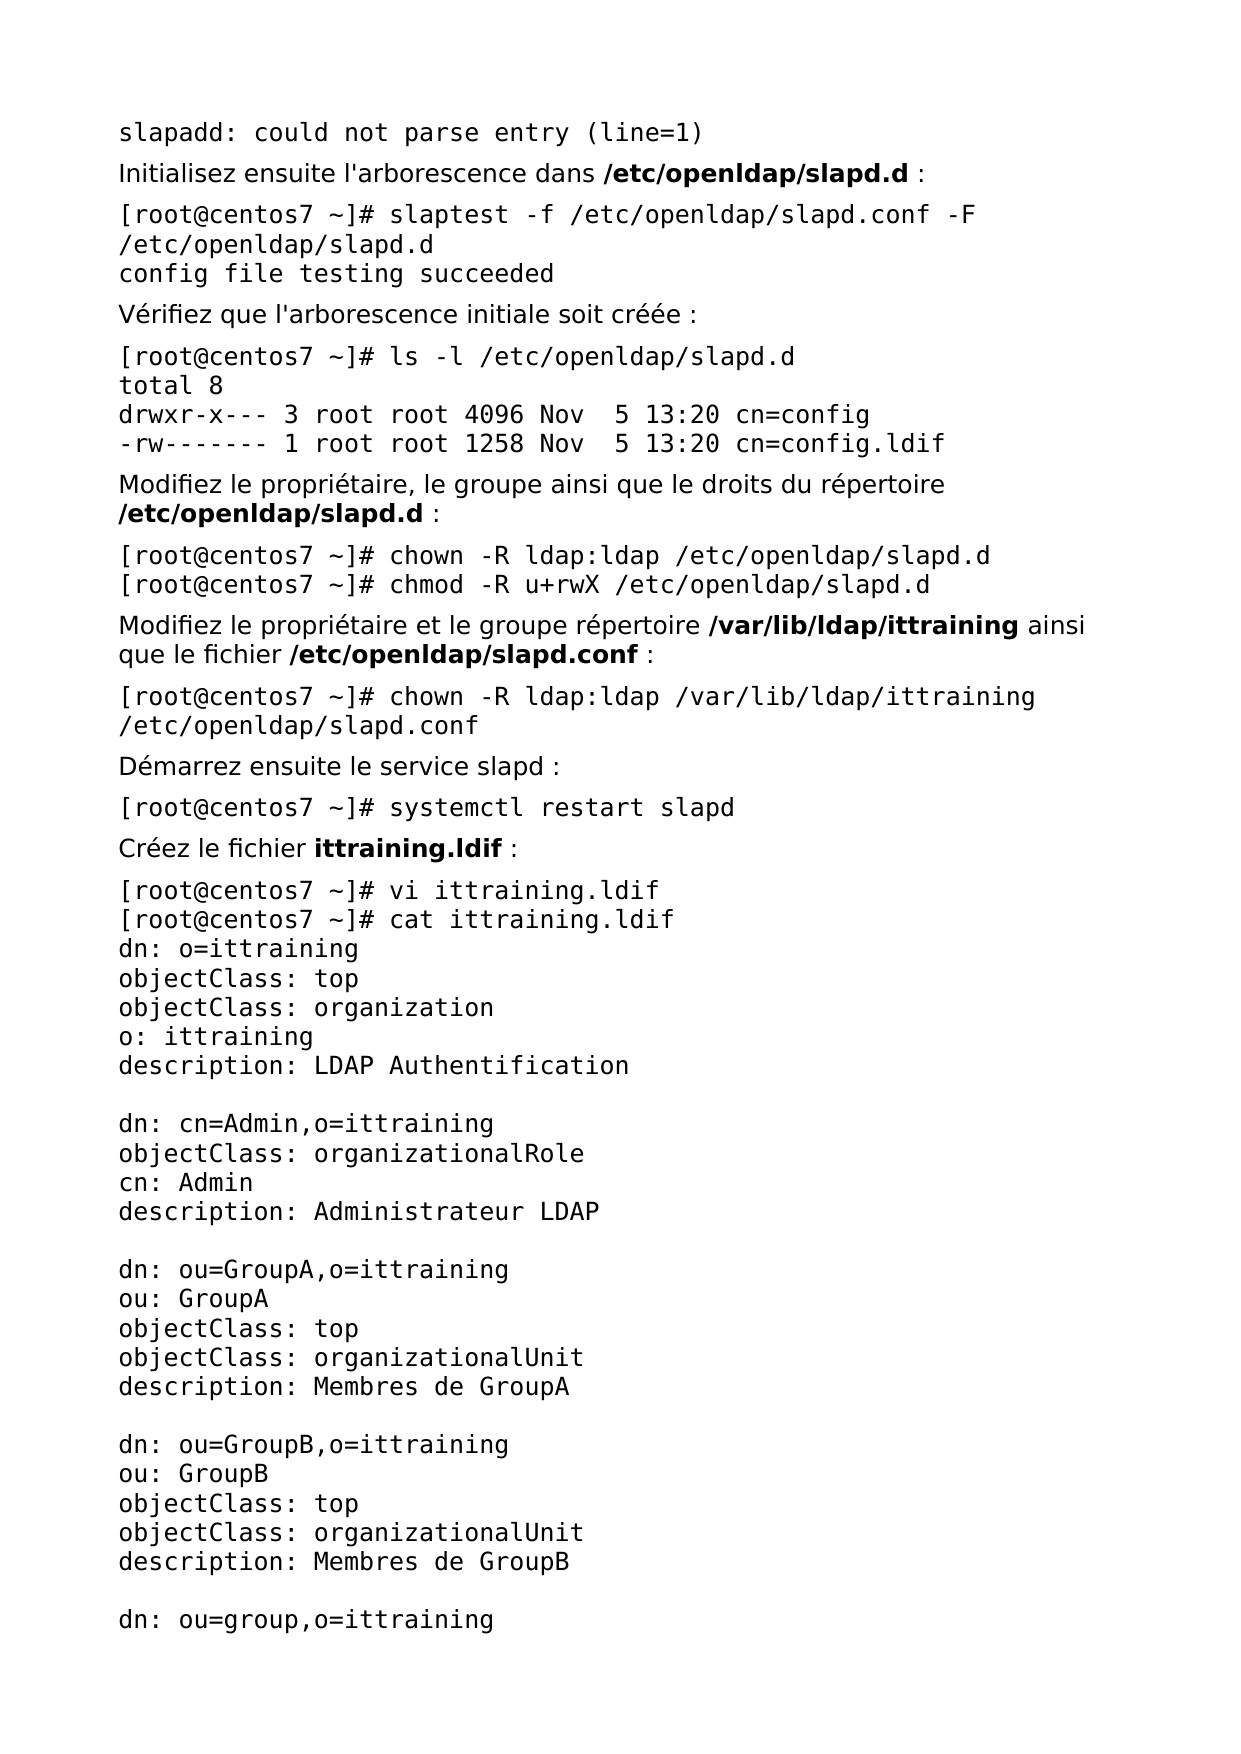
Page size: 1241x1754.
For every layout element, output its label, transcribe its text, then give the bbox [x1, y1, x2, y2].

text [root@centos7 ~]# systemctl restart slapd [118, 794, 1122, 823]
text Modifiez le propriétaire, le groupe ainsi que le droits du répertoire /etc/openldap/slapd.d : [118, 470, 1122, 528]
text Vérifiez que l'arborescence initiale soit créée : [118, 300, 1122, 329]
text [root@centos7 ~]# chown -R ldap:ldap /etc/openldap/slapd.d [root@centos7 ~]# chmod -R u+rwX /etc/openldap/slapd.d [118, 541, 1122, 599]
text Créez le fichier ittraining.ldif : [118, 834, 1122, 864]
text Initialisez ensuite l'arborescence dans /etc/openldap/slapd.d : [118, 159, 1122, 188]
text Modifiez le propriétaire et le groupe répertoire /var/lib/ldap/ittraining ainsi que le fichier /etc/openldap/slapd.conf : [118, 611, 1122, 669]
text [root@centos7 ~]# slaptest -f /etc/openldap/slapd.conf -F /etc/openldap/slapd.d config file testing succeeded [118, 201, 1122, 288]
text slapadd: could not parse entry (line=1) [118, 118, 1122, 147]
text [root@centos7 ~]# chown -R ldap:ldap /var/lib/ldap/ittraining /etc/openldap/slapd.conf [118, 682, 1122, 740]
text [root@centos7 ~]# ls -l /etc/openldap/slapd.d total 8 drwxr-x--- 3 root root 4096 Nov 5 13:20 cn=config -rw------- 1 root root 1258 Nov 5 13:20 cn=config.ldif [118, 342, 1122, 458]
text [root@centos7 ~]# vi ittraining.ldif [root@centos7 ~]# cat ittraining.ldif dn: o=ittraining objectClass: top objectClass: organization o: ittraining description: LDAP Authentification dn: cn=Admin,o=ittraining objectClass: organizationalRole cn: Admin description: Administrateur LDAP dn: ou=GroupA,o=ittraining ou: GroupA objectClass: top objectClass: organizationalUnit description: Membres de GroupA dn: ou=GroupB,o=ittraining ou: GroupB objectClass: top objectClass: organizationalUnit description: Membres de GroupB dn: ou=group,o=ittraining [118, 876, 1122, 1634]
text Démarrez ensuite le service slapd : [118, 752, 1122, 781]
